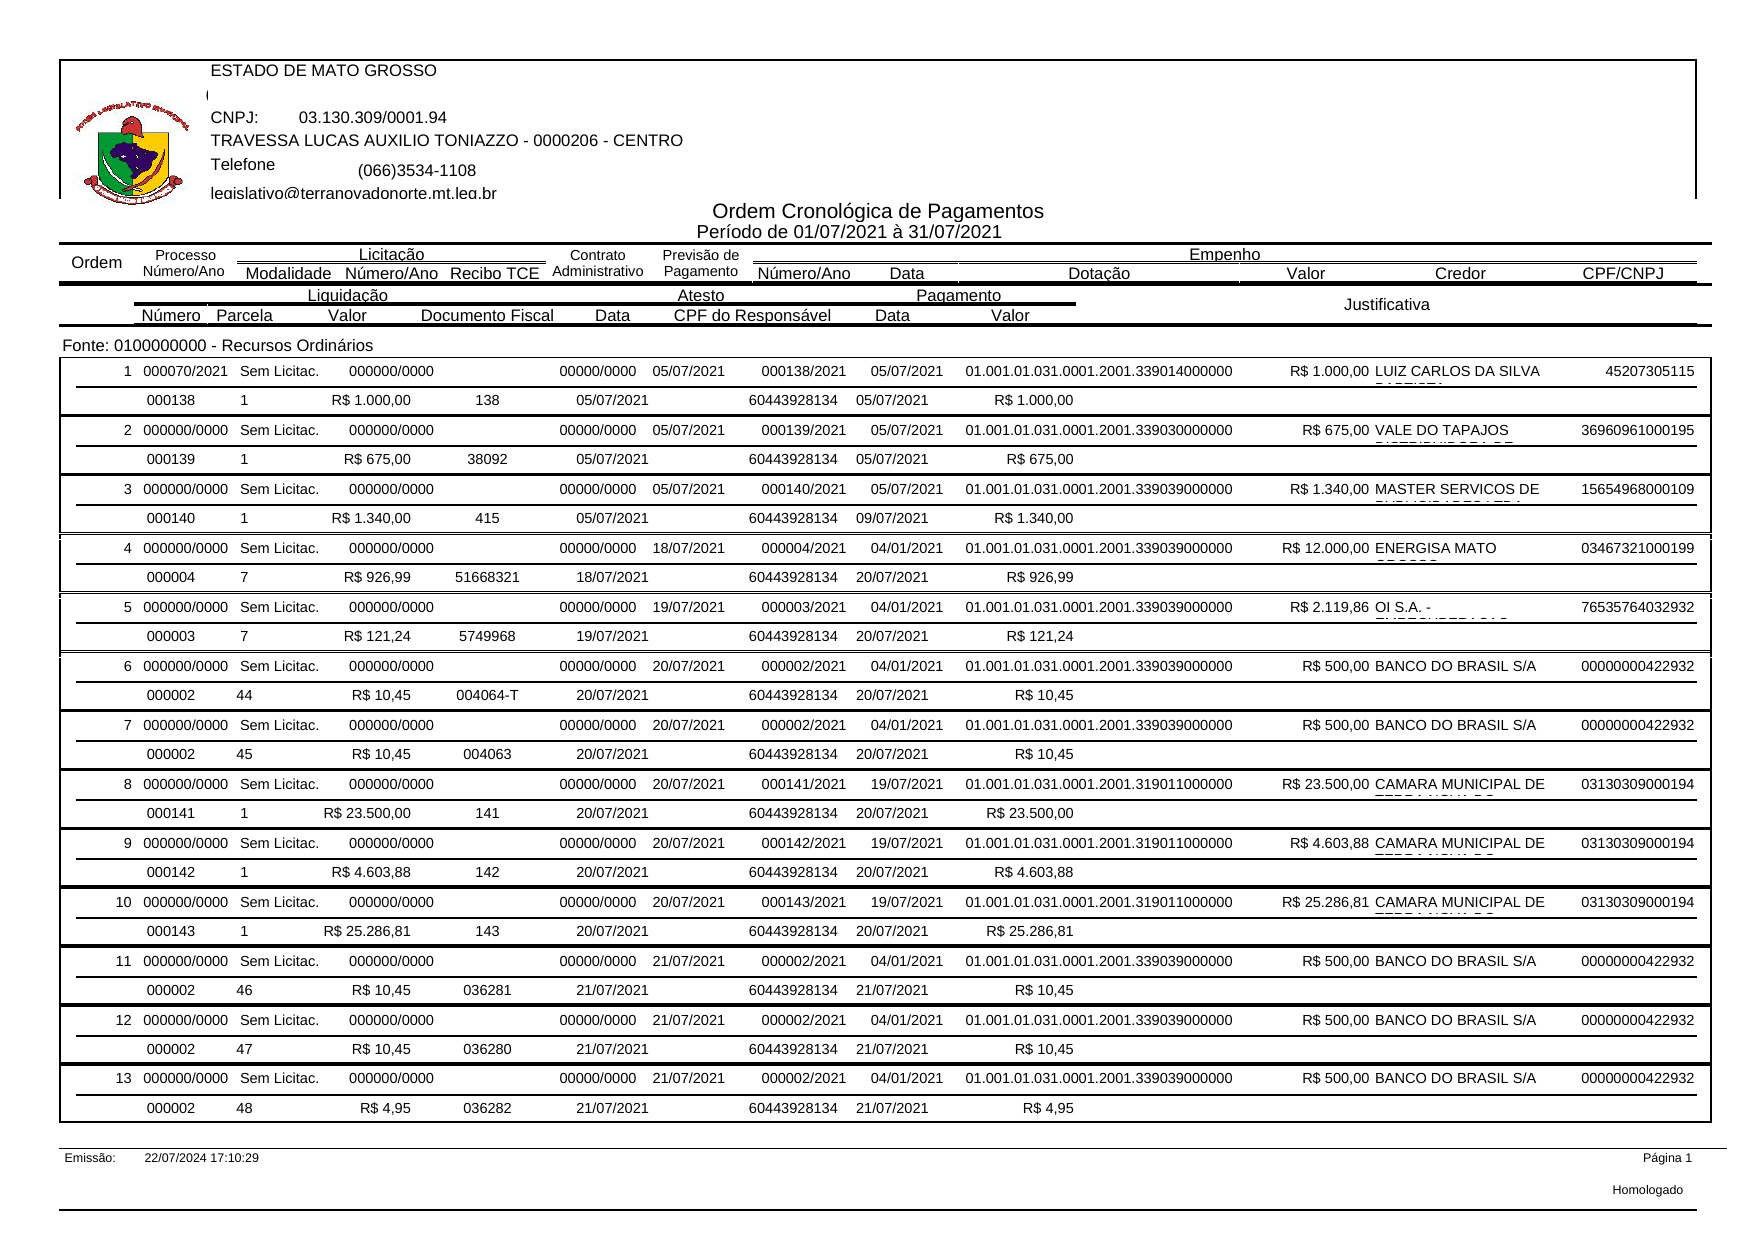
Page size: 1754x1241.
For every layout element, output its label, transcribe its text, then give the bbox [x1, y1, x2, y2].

table_cell 000000/0000 [340, 658, 443, 678]
table_cell [61, 893, 76, 944]
table_cell 000000/0000 [340, 1011, 443, 1032]
table_cell Contrato Administrativo [546, 245, 649, 281]
table_cell [1284, 336, 1712, 357]
table_cell [1076, 451, 1697, 472]
table_cell 00000000422932 [1549, 1070, 1697, 1091]
table_cell Previsão de Pagamento [649, 245, 752, 281]
table_cell BANCO DO BRASIL S/A [1372, 716, 1549, 737]
table_cell [1697, 1011, 1710, 1062]
table_cell Página 1 [1375, 1150, 1695, 1174]
table_cell Sem Licitac. [237, 893, 340, 914]
table_cell Sem Licitac. [237, 775, 340, 796]
table_cell MASTER SERVICOS DE PUBLICIDADES LTDA [1372, 481, 1549, 501]
table_cell ESTADO DE MATO GROSSO [208, 61, 1107, 90]
table_cell [1122, 221, 1697, 228]
table_cell [61, 363, 76, 414]
table_cell [61, 830, 1710, 834]
table_cell 22/07/2024 17:10:29 [141, 1150, 332, 1165]
table_cell 01.001.01.031.0001.2001.319011000000 [959, 775, 1239, 796]
table_cell R$ 25.286,81 [944, 923, 1076, 943]
table_cell R$ 1.340,00 [281, 510, 414, 531]
table_cell Sem Licitac. [237, 422, 340, 442]
table_cell [443, 658, 546, 678]
table_cell 000000/0000 [340, 599, 443, 619]
table_cell Sem Licitac. [237, 716, 340, 737]
table_cell 47 [208, 1041, 281, 1061]
table_cell 000000/0000 [340, 540, 443, 560]
table_cell 7 [208, 569, 281, 589]
table_cell R$ 1.000,00 [944, 392, 1076, 413]
table_cell 20/07/2021 [841, 923, 944, 943]
table_cell [355, 155, 1107, 161]
table_cell [61, 1165, 332, 1209]
table_cell [1695, 1150, 1727, 1174]
table_cell 000000/0000 [340, 481, 443, 501]
table_cell 000142/2021 [753, 834, 855, 855]
table_cell 000002/2021 [753, 1070, 855, 1091]
table_cell 60443928134 [664, 569, 841, 589]
table_cell [1076, 687, 1697, 707]
table_cell [76, 982, 134, 1003]
table_cell [61, 1011, 76, 1062]
table_cell [1727, 1148, 1747, 1211]
table_cell 000140/2021 [753, 481, 855, 501]
table_cell [443, 893, 546, 914]
table_cell [61, 594, 1710, 598]
table_cell [76, 683, 1697, 687]
table_cell [443, 363, 546, 383]
table_cell 00000/0000 [546, 716, 649, 737]
table_cell 45207305115 [1549, 363, 1697, 383]
table_cell [61, 712, 1710, 716]
table_cell CAMARA MUNICIPAL DE TERRA NOVA DO NORTE - MT [1372, 893, 1549, 914]
table_cell [443, 1011, 546, 1032]
table_cell [61, 834, 76, 885]
table_cell Pagamento [841, 286, 1076, 302]
table_cell 03130309000194 [1549, 775, 1697, 796]
table_cell [59, 1123, 1712, 1147]
table_cell 04/01/2021 [855, 716, 958, 737]
table_cell [76, 919, 1697, 923]
table_cell R$ 675,00 [944, 451, 1076, 472]
table_cell [1509, 1197, 1686, 1209]
table_cell R$ 500,00 [1240, 716, 1372, 737]
table_cell Documento Fiscal [414, 306, 561, 323]
table_cell 38092 [414, 451, 561, 472]
table_cell [61, 775, 76, 827]
table_cell 21/07/2021 [841, 1041, 944, 1061]
table_cell R$ 12.000,00 [1240, 540, 1372, 560]
table_cell R$ 4,95 [281, 1100, 414, 1120]
table_cell 1 [208, 510, 281, 531]
table_cell R$ 1.340,00 [1240, 481, 1372, 501]
table_cell [61, 952, 76, 1003]
table_cell 20/07/2021 [841, 864, 944, 884]
table_cell Emissão: [61, 1150, 141, 1165]
table_cell R$ 4.603,88 [944, 864, 1076, 884]
table_cell [76, 628, 134, 650]
table_cell Sem Licitac. [237, 363, 340, 383]
table_cell Valor [281, 306, 414, 323]
table_cell R$ 121,24 [281, 628, 414, 648]
table_cell 000138/2021 [753, 363, 855, 383]
table_cell 415 [414, 510, 561, 531]
table_cell BANCO DO BRASIL S/A [1372, 952, 1549, 973]
table_cell [76, 569, 134, 591]
table_cell Fonte: 0100000000 - Recursos Ordinários [59, 336, 1284, 357]
table_cell 000002/2021 [753, 952, 855, 973]
table_cell [1697, 716, 1710, 768]
table_cell 000000/0000 [340, 834, 443, 855]
table_cell Homologado [1509, 1182, 1686, 1197]
table_cell [1712, 242, 1747, 1147]
table_cell VALE DO TAPAJOS DISTRIBUIDORA DE PRODUTOS HOSPITAL [1372, 422, 1549, 442]
table_cell [76, 565, 1697, 569]
table_cell 1 [208, 864, 281, 884]
table_cell 000000/0000 [134, 1011, 237, 1032]
table_cell 13 [76, 1070, 134, 1091]
table_cell [192, 71, 207, 81]
table_cell [1375, 1175, 1691, 1182]
table_cell R$ 10,45 [281, 687, 414, 707]
table_cell 000002/2021 [753, 1011, 855, 1032]
table_cell [76, 506, 1697, 510]
table_cell [1076, 864, 1697, 884]
table_cell 20/07/2021 [649, 716, 752, 737]
table_cell 60443928134 [664, 1100, 841, 1120]
table_cell Sem Licitac. [237, 540, 340, 560]
table_cell [1076, 392, 1697, 413]
table_cell R$ 10,45 [944, 1041, 1076, 1061]
table_cell 03130309000194 [1549, 893, 1697, 914]
table_cell [1102, 177, 1107, 199]
table_cell 03467321000199 [1549, 540, 1697, 560]
table_cell 05/07/2021 [841, 451, 944, 472]
table_cell 05/07/2021 [649, 422, 752, 442]
table_cell [1076, 569, 1697, 589]
table_cell 05/07/2021 [855, 481, 958, 501]
table_cell [332, 1150, 1374, 1209]
table_cell [1697, 834, 1710, 885]
table_cell R$ 2.119,86 [1240, 599, 1372, 619]
table_cell 6 [76, 658, 134, 678]
table_cell 000000/0000 [134, 481, 237, 501]
table_cell 01.001.01.031.0001.2001.339039000000 [959, 481, 1239, 501]
table_cell (066)3534-1108 [355, 161, 1102, 184]
table_cell [76, 392, 134, 414]
table_cell [61, 1066, 1710, 1070]
table_cell 00000/0000 [546, 658, 649, 678]
table_cell Justificativa [1076, 286, 1697, 323]
table_cell 09/07/2021 [841, 510, 944, 531]
table_cell 44 [208, 687, 281, 707]
table_cell 01.001.01.031.0001.2001.319011000000 [959, 834, 1239, 855]
table_cell R$ 4.603,88 [1240, 834, 1372, 855]
table_cell 000138 [134, 392, 207, 413]
table_cell 00000/0000 [546, 363, 649, 383]
table_cell legislativo@terranovadonorte.mt.leg.br [208, 184, 1102, 199]
table_cell 000000/0000 [134, 422, 237, 442]
table_cell 5749968 [414, 628, 561, 648]
table_cell [443, 540, 546, 560]
table_cell 04/01/2021 [855, 1011, 958, 1032]
table_cell [76, 1100, 134, 1121]
table_cell 00000/0000 [546, 481, 649, 501]
table_cell 60443928134 [664, 451, 841, 472]
table_cell 19/07/2021 [855, 834, 958, 855]
table_cell 11 [76, 952, 134, 973]
table_cell CPF/CNPJ [1549, 264, 1697, 281]
table_cell 76535764032932 [1549, 599, 1697, 619]
table_cell Sem Licitac. [237, 599, 340, 619]
table_cell CPF do Responsável [664, 306, 841, 323]
table_cell 03130309000194 [1549, 834, 1697, 855]
table_cell 00000/0000 [546, 1070, 649, 1091]
table_cell [1375, 1182, 1509, 1209]
table_cell R$ 1.000,00 [1240, 363, 1372, 383]
table_cell [59, 327, 1712, 336]
table_cell 01.001.01.031.0001.2001.339039000000 [959, 1070, 1239, 1091]
table_cell [73, 71, 192, 101]
table_cell 60443928134 [664, 628, 841, 648]
table_cell [1686, 1182, 1691, 1209]
table_cell 00000/0000 [546, 893, 649, 914]
table_cell [1697, 893, 1710, 944]
table_cell R$ 500,00 [1240, 1011, 1372, 1032]
table_cell 20/07/2021 [561, 805, 664, 825]
table_cell Sem Licitac. [237, 481, 340, 501]
table_cell 60443928134 [664, 805, 841, 825]
table_cell CAMARA MUNICIPAL DE TERRA NOVA DO NORTE - MT [1372, 775, 1549, 796]
table_cell [1076, 628, 1697, 648]
table_cell 00000000422932 [1549, 952, 1697, 973]
table_cell ENERGISA MATO GROSSO DISTRIBUIDORA DE ENERGIA S.A [1372, 540, 1549, 560]
table_cell 03.130.309/0001.94 [296, 108, 1110, 131]
table_cell 20/07/2021 [561, 746, 664, 766]
table_cell 60443928134 [664, 923, 841, 943]
table_cell 00000/0000 [546, 422, 649, 442]
table_cell 01.001.01.031.0001.2001.319011000000 [959, 893, 1239, 914]
table_cell 000000/0000 [134, 1070, 237, 1091]
table_cell [1697, 775, 1710, 827]
table_cell Dotação [959, 264, 1239, 281]
table_cell Ordem Cronológica de Pagamentos [59, 199, 1697, 221]
table_cell [1076, 746, 1697, 766]
table_cell Sem Licitac. [237, 1070, 340, 1091]
table_cell 20/07/2021 [561, 864, 664, 884]
table_cell 20/07/2021 [561, 687, 664, 707]
table_cell Parcela [208, 306, 281, 323]
table_cell 04/01/2021 [855, 599, 958, 619]
table_cell Sem Licitac. [237, 952, 340, 973]
table_cell [61, 889, 1710, 893]
table_cell Número [134, 306, 207, 323]
table_cell 60443928134 [664, 392, 841, 413]
table_cell 000000/0000 [134, 952, 237, 973]
table_cell R$ 675,00 [281, 451, 414, 472]
table_cell TRAVESSA LUCAS AUXILIO TONIAZZO - 0000206 - CENTRO [208, 131, 1107, 154]
table_cell 036282 [414, 1100, 561, 1120]
table_cell [1697, 1070, 1710, 1121]
table_cell [1697, 422, 1710, 473]
table_cell Empenho [753, 245, 1697, 261]
table_cell 000004/2021 [753, 540, 855, 560]
table_cell 00000/0000 [546, 540, 649, 560]
table_cell 05/07/2021 [855, 363, 958, 383]
table_cell [76, 1037, 1697, 1041]
table_cell 00000/0000 [546, 834, 649, 855]
table_cell 18/07/2021 [561, 569, 664, 589]
table_cell [1076, 1041, 1697, 1061]
table_cell 00000000422932 [1549, 658, 1697, 678]
table_cell R$ 926,99 [281, 569, 414, 589]
table_cell 000070/2021 [134, 363, 237, 383]
table_cell BANCO DO BRASIL S/A [1372, 658, 1549, 678]
table_cell 000002/2021 [753, 658, 855, 678]
table_cell 60443928134 [664, 1041, 841, 1061]
table_cell Liquidação [134, 286, 561, 302]
table_cell 142 [414, 864, 561, 884]
table_cell 3 [76, 481, 134, 501]
table_cell 12 [76, 1011, 134, 1032]
table_cell 00000/0000 [546, 952, 649, 973]
table_cell 04/01/2021 [855, 1070, 958, 1091]
table_cell 21/07/2021 [561, 1100, 664, 1120]
table_cell 36960961000195 [1549, 422, 1697, 442]
table_cell [76, 805, 134, 827]
table_cell BANCO DO BRASIL S/A [1372, 1070, 1549, 1091]
table_cell R$ 10,45 [281, 746, 414, 766]
table_cell [1122, 228, 1697, 242]
table_cell [443, 952, 546, 973]
table_cell 05/07/2021 [561, 510, 664, 531]
table_cell [61, 1007, 1710, 1011]
table_cell 20/07/2021 [649, 658, 752, 678]
table_cell 000000/0000 [134, 775, 237, 796]
table_cell [61, 771, 1710, 775]
table_cell R$ 1.000,00 [281, 392, 414, 413]
table_cell 1 [208, 923, 281, 943]
table_cell 05/07/2021 [649, 481, 752, 501]
table_cell [61, 716, 76, 768]
table_cell 05/07/2021 [561, 451, 664, 472]
table_cell 4 [76, 540, 134, 560]
table_cell R$ 500,00 [1240, 952, 1372, 973]
table_header [1697, 59, 1747, 242]
table_cell 60443928134 [664, 982, 841, 1002]
table_cell [1110, 108, 1695, 199]
table_cell 000000/0000 [340, 775, 443, 796]
table_cell 21/07/2021 [841, 1100, 944, 1120]
table_cell Modalidade [237, 264, 340, 281]
table_cell 000002/2021 [753, 716, 855, 737]
table_cell R$ 25.286,81 [281, 923, 414, 943]
table_cell 000000/0000 [134, 893, 237, 914]
table_cell [61, 535, 1710, 539]
table_cell [1697, 363, 1710, 414]
table_cell OI S.A. - EMRECUPERACAO JUDICIAL [1372, 599, 1549, 619]
table_cell 01.001.01.031.0001.2001.339039000000 [959, 1011, 1239, 1032]
table_cell 000140 [134, 510, 207, 531]
table_cell 01.001.01.031.0001.2001.339014000000 [959, 363, 1239, 383]
table_cell 04/01/2021 [855, 540, 958, 560]
table_cell [443, 1070, 546, 1091]
table_cell 000003 [134, 628, 207, 648]
table_cell 000002 [134, 746, 207, 766]
table_cell [76, 742, 1697, 746]
table_cell 000142 [134, 864, 207, 884]
table_cell [1691, 1175, 1721, 1204]
table_cell Credor [1372, 264, 1549, 281]
table_cell 19/07/2021 [855, 775, 958, 796]
table_cell 000000/0000 [134, 658, 237, 678]
table_cell Valor [1240, 264, 1372, 281]
table_cell [61, 358, 1710, 363]
table_cell [1691, 1204, 1721, 1209]
table_cell 000000/0000 [340, 363, 443, 383]
table_cell 20/07/2021 [649, 834, 752, 855]
table_cell 7 [76, 716, 134, 737]
table_cell R$ 500,00 [1240, 658, 1372, 678]
table_cell [1697, 658, 1710, 709]
table_cell Data [841, 306, 944, 323]
table_cell R$ 4,95 [944, 1100, 1076, 1120]
table_cell 8 [76, 775, 134, 796]
table_cell [1102, 161, 1107, 177]
table_cell R$ 4.603,88 [281, 864, 414, 884]
table_cell [208, 90, 1104, 108]
table_cell 05/07/2021 [561, 392, 664, 413]
table_cell 000141 [134, 805, 207, 825]
table_cell 000143/2021 [753, 893, 855, 914]
table_cell [61, 417, 1710, 422]
table_cell 19/07/2021 [649, 599, 752, 619]
table_cell 000139/2021 [753, 422, 855, 442]
table_cell 21/07/2021 [561, 1041, 664, 1061]
table_cell [61, 61, 207, 71]
table_cell 000004 [134, 569, 207, 589]
table_cell 21/07/2021 [649, 952, 752, 973]
table_cell [59, 286, 134, 324]
table_cell R$ 23.500,00 [281, 805, 414, 825]
table_cell Número/Ano [753, 264, 855, 281]
table_cell 1 [208, 392, 281, 413]
table_cell [76, 1041, 134, 1062]
table_cell Ordem [59, 245, 134, 281]
table_cell Sem Licitac. [237, 1011, 340, 1032]
table_cell 01.001.01.031.0001.2001.339039000000 [959, 540, 1239, 560]
table_cell 000002 [134, 982, 207, 1002]
table_cell [192, 81, 204, 199]
table_cell R$ 23.500,00 [1240, 775, 1372, 796]
table_cell 00000/0000 [546, 775, 649, 796]
table_cell Recibo TCE [443, 264, 546, 281]
table_cell Valor [944, 306, 1076, 323]
table_cell [76, 923, 134, 944]
table_cell 000002 [134, 687, 207, 707]
table_cell 48 [208, 1100, 281, 1120]
table_cell [1697, 286, 1712, 324]
table_cell 60443928134 [664, 687, 841, 707]
table_cell Atesto [561, 286, 841, 302]
table_cell [443, 422, 546, 442]
table_cell 141 [414, 805, 561, 825]
table_cell R$ 121,24 [944, 628, 1076, 648]
table_cell 000141/2021 [753, 775, 855, 796]
table_cell [61, 476, 1710, 481]
table_cell 60443928134 [664, 864, 841, 884]
table_cell 05/07/2021 [649, 363, 752, 383]
table_cell 004064-T [414, 687, 561, 707]
table_cell [76, 801, 1697, 805]
table_cell R$ 1.340,00 [944, 510, 1076, 531]
table_cell [1107, 61, 1695, 108]
table_cell 01.001.01.031.0001.2001.339039000000 [959, 716, 1239, 737]
table_cell [1721, 1175, 1727, 1211]
table_cell 04/01/2021 [855, 658, 958, 678]
table_cell [1697, 540, 1710, 591]
table_cell 21/07/2021 [561, 982, 664, 1002]
table_cell [1697, 481, 1710, 532]
table_cell CAMARA MUNICIPAL DE TERRA NOVA DO NORTE - MT [1372, 834, 1549, 855]
table_cell [76, 510, 134, 532]
table_cell [76, 447, 1697, 451]
table_cell [59, 221, 693, 228]
table_cell Período de 01/07/2021 à 31/07/2021 [694, 221, 1122, 242]
table_cell 21/07/2021 [841, 982, 944, 1002]
table_cell [76, 746, 134, 768]
table_cell 18/07/2021 [649, 540, 752, 560]
table_cell [1076, 982, 1697, 1002]
table_cell 5 [76, 599, 134, 619]
table_cell [76, 978, 1697, 982]
table_cell R$ 10,45 [944, 746, 1076, 766]
table_cell 04/01/2021 [855, 952, 958, 973]
table_cell [443, 834, 546, 855]
table_cell 00000000422932 [1549, 1011, 1697, 1032]
table_cell 05/07/2021 [855, 422, 958, 442]
table_cell 05/07/2021 [841, 392, 944, 413]
table_cell 000002 [134, 1100, 207, 1120]
table_cell 60443928134 [664, 510, 841, 531]
table_cell [76, 624, 1697, 628]
table_cell [443, 716, 546, 737]
table_cell CNPJ: [208, 108, 296, 131]
table_cell R$ 10,45 [281, 982, 414, 1002]
table_cell Sem Licitac. [237, 834, 340, 855]
table_cell 20/07/2021 [649, 893, 752, 914]
table_cell R$ 10,45 [281, 1041, 414, 1061]
table_cell 01.001.01.031.0001.2001.339030000000 [959, 422, 1239, 442]
table_cell 143 [414, 923, 561, 943]
table_cell [61, 540, 76, 591]
table_cell 01.001.01.031.0001.2001.339039000000 [959, 599, 1239, 619]
table_cell [1076, 805, 1697, 825]
table_cell 20/07/2021 [841, 569, 944, 589]
table_cell Data [855, 264, 958, 281]
table_cell 20/07/2021 [841, 687, 944, 707]
table_cell Telefone [208, 155, 355, 184]
table_cell 000000/0000 [134, 716, 237, 737]
table_cell 1 [208, 805, 281, 825]
table_cell [76, 864, 134, 885]
table_cell [1697, 952, 1710, 1003]
table_cell 10 [76, 893, 134, 914]
table_cell 000000/0000 [134, 599, 237, 619]
table_cell [443, 599, 546, 619]
table_cell 45 [208, 746, 281, 766]
table_cell [61, 658, 76, 709]
table_cell [61, 422, 76, 473]
table_cell [76, 860, 1697, 864]
table_cell [61, 481, 76, 532]
table_cell 00000/0000 [546, 599, 649, 619]
table_cell 20/07/2021 [841, 746, 944, 766]
table_cell [61, 599, 76, 650]
table_cell Data [561, 306, 664, 323]
table_cell [1697, 599, 1710, 650]
table_cell [443, 481, 546, 501]
table_cell R$ 10,45 [944, 982, 1076, 1002]
table_cell 9 [76, 834, 134, 855]
table_cell [1076, 923, 1697, 943]
table_cell [1076, 1100, 1697, 1120]
table_cell 000002 [134, 1041, 207, 1061]
table_cell 000139 [134, 451, 207, 472]
table_cell 15654968000109 [1549, 481, 1697, 501]
table_cell 60443928134 [664, 746, 841, 766]
table_cell 000143 [134, 923, 207, 943]
table_cell R$ 500,00 [1240, 1070, 1372, 1091]
table_cell 20/07/2021 [561, 923, 664, 943]
table_cell 01.001.01.031.0001.2001.339039000000 [959, 952, 1239, 973]
table_cell R$ 25.286,81 [1240, 893, 1372, 914]
table_cell 19/07/2021 [561, 628, 664, 648]
table_cell BANCO DO BRASIL S/A [1372, 1011, 1549, 1032]
table_cell Processo Número/Ano [134, 245, 237, 281]
table_cell 00000000422932 [1549, 716, 1697, 737]
table_cell 21/07/2021 [649, 1070, 752, 1091]
table_cell 00000/0000 [546, 1011, 649, 1032]
table_cell 20/07/2021 [841, 805, 944, 825]
table_cell 7 [208, 628, 281, 648]
table_cell [1076, 510, 1697, 531]
table_cell [59, 228, 693, 242]
table_cell Número/Ano [340, 264, 443, 281]
table_cell 20/07/2021 [649, 775, 752, 796]
table_cell R$ 926,99 [944, 569, 1076, 589]
table_cell 000003/2021 [753, 599, 855, 619]
table_cell [76, 388, 1697, 392]
table_cell 21/07/2021 [649, 1011, 752, 1032]
table_cell 19/07/2021 [855, 893, 958, 914]
table_cell R$ 10,45 [944, 687, 1076, 707]
table_cell 000000/0000 [340, 422, 443, 442]
table_cell 000000/0000 [134, 834, 237, 855]
table_cell 000000/0000 [134, 540, 237, 560]
table_cell 01.001.01.031.0001.2001.339039000000 [959, 658, 1239, 678]
table_cell [443, 775, 546, 796]
table_cell Sem Licitac. [237, 658, 340, 678]
table_cell [76, 451, 134, 473]
table_cell LUIZ CARLOS DA SILVA BAPTISTA [1372, 363, 1549, 383]
table_cell 1 [76, 363, 134, 383]
table_cell R$ 23.500,00 [944, 805, 1076, 825]
table_cell 51668321 [414, 569, 561, 589]
table_cell 036280 [414, 1041, 561, 1061]
table_cell 138 [414, 392, 561, 413]
table_cell [61, 1070, 76, 1121]
table_cell 004063 [414, 746, 561, 766]
table_cell Licitação [237, 245, 546, 261]
table_cell 000000/0000 [340, 716, 443, 737]
table_cell 000000/0000 [340, 952, 443, 973]
table_cell R$ 675,00 [1240, 422, 1372, 442]
table_cell 036281 [414, 982, 561, 1002]
table_cell 000000/0000 [340, 893, 443, 914]
table_cell 1 [208, 451, 281, 472]
table_cell 2 [76, 422, 134, 442]
table_cell 000000/0000 [340, 1070, 443, 1091]
table_cell 20/07/2021 [841, 628, 944, 648]
table_cell [1697, 245, 1712, 283]
table_cell [76, 687, 134, 709]
table_cell [61, 948, 1710, 952]
table_cell [61, 653, 1710, 657]
table_cell 46 [208, 982, 281, 1002]
table_cell [61, 71, 73, 199]
